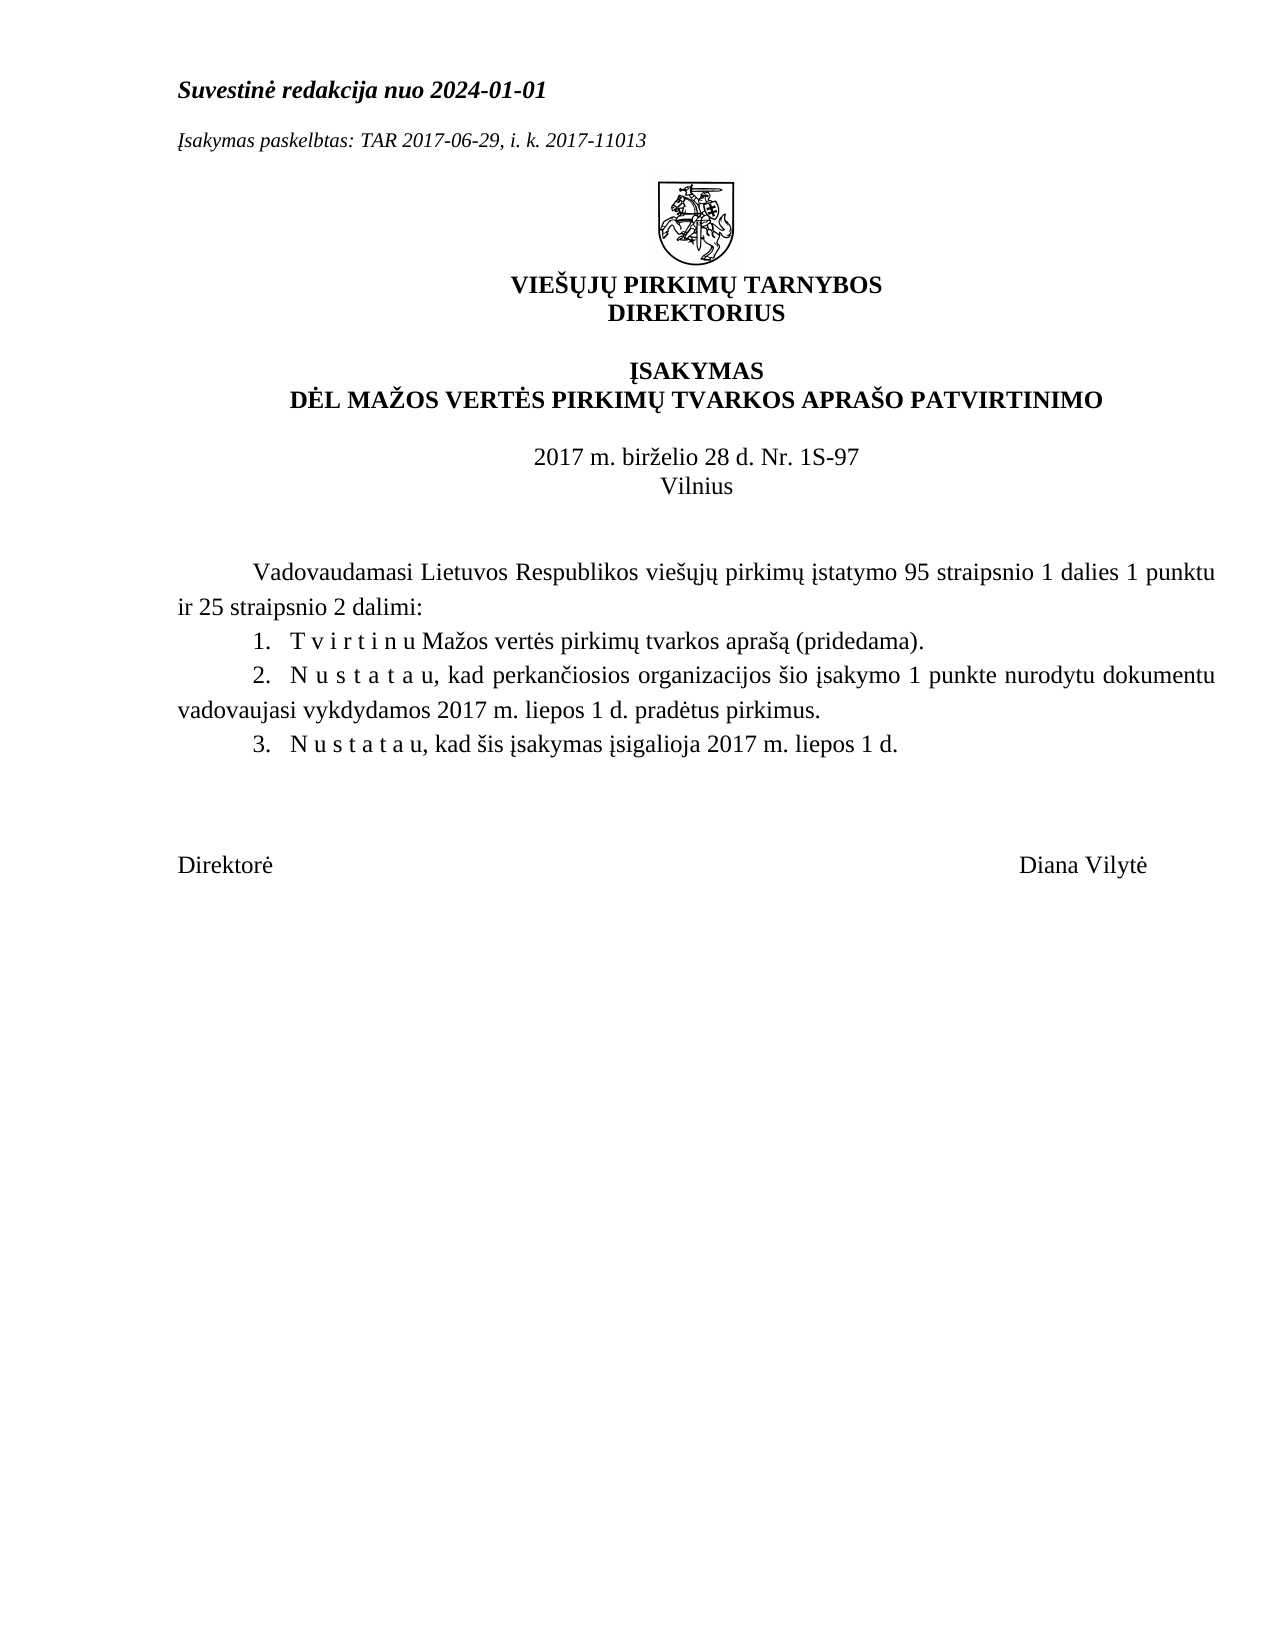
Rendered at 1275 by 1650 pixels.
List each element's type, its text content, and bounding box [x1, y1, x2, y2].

text Direktorė Diana Vilytė [177, 850, 1216, 879]
text 3. N u s t a t a u, kad šis įsakymas įsigalioja 2017 m. liepos 1 d. [252, 729, 1216, 758]
text 2017 m. birželio 28 d. Nr. 1S-97 [177, 442, 1216, 471]
text ĮSAKYMAS [177, 356, 1216, 385]
text Vilnius [177, 471, 1216, 500]
text 2. N u s t a t a u, kad perkančiosios organizacijos šio įsakymo 1 punkte nurodytu dokumentu vadovaujasi vykdydamos 2017 m. liepos 1 d. pradėtus pirkimus. [177, 661, 1216, 724]
text VIEŠŲJŲ PIRKIMŲ TARNYBOS [177, 270, 1216, 298]
text 1. T v i r t i n u Mažos vertės pirkimų tvarkos aprašą (pridedama). [252, 626, 1216, 655]
text DIREKTORIUS [177, 298, 1216, 327]
text DĖL mažos vertės pirkimų tvarkos aprašo patvirtinimo [177, 385, 1216, 413]
text Vadovaudamasi Lietuvos Respublikos viešųjų pirkimų įstatymo 95 straipsnio 1 dalies 1 punktu ir 25 straipsnio 2 dalimi: [177, 557, 1216, 620]
text Įsakymas paskelbtas: TAR 2017-06-29, i. k. 2017-11013 [177, 128, 1216, 152]
text Suvestinė redakcija nuo 2024-01-01 [177, 75, 1216, 104]
